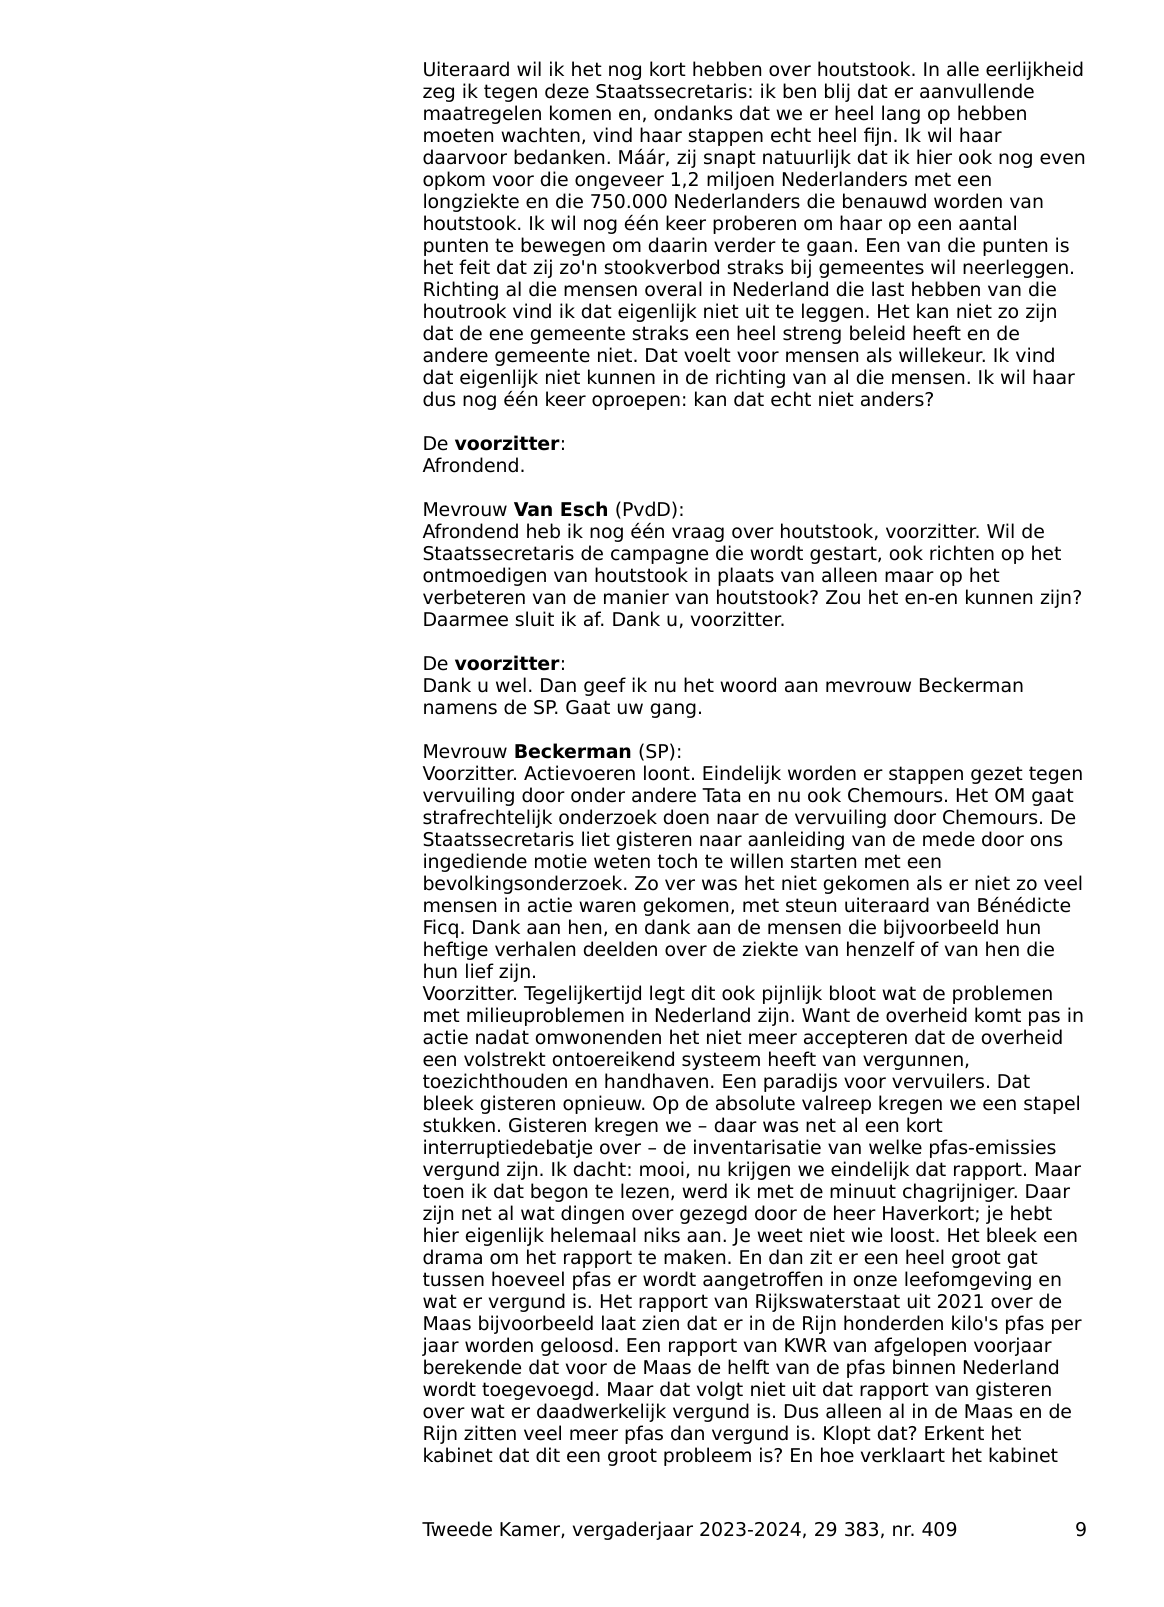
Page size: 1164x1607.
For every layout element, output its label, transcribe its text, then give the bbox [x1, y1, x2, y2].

text Voorzitter. Tegelijkertijd legt dit ook pijnlijk bloot wat de problemen met milieuproblemen in Nederland zijn. Want de overheid komt pas in actie nadat omwonenden het niet meer accepteren dat de overheid een volstrekt ontoereikend systeem heeft van vergunnen, toezichthouden en handhaven. Een paradijs voor vervuilers. Dat bleek gisteren opnieuw. Op de absolute valreep kregen we een stapel stukken. Gisteren kregen we – daar was net al een kort interruptiedebatje over – de inventarisatie van welke pfas-emissies vergund zijn. Ik dacht: mooi, nu krijgen we eindelijk dat rapport. Maar toen ik dat begon te lezen, werd ik met de minuut chagrijniger. Daar zijn net al wat dingen over gezegd door de heer Haverkort; je hebt hier eigenlijk helemaal niks aan. Je weet niet wie loost. Het bleek een drama om het rapport te maken. En dan zit er een heel groot gat tussen hoeveel pfas er wordt aangetroffen in onze leefomgeving en wat er vergund is. Het rapport van Rijkswaterstaat uit 2021 over de Maas bijvoorbeeld laat zien dat er in de Rijn honderden kilo's pfas per jaar worden geloosd. Een rapport van KWR van afgelopen voorjaar berekende dat voor de Maas de helft van de pfas binnen Nederland wordt toegevoegd. Maar dat volgt niet uit dat rapport van gisteren over wat er daadwerkelijk vergund is. Dus alleen al in de Maas en de Rijn zitten veel meer pfas dan vergund is. Klopt dat? Erkent het kabinet dat dit een groot probleem is? En hoe verklaart het kabinet [422, 983, 1087, 1467]
text Mevrouw Beckerman (SP): [422, 741, 1087, 763]
text Mevrouw Van Esch (PvdD): [422, 499, 1087, 521]
text Voorzitter. Actievoeren loont. Eindelijk worden er stappen gezet tegen vervuiling door onder andere Tata en nu ook Chemours. Het OM gaat strafrechtelijk onderzoek doen naar de vervuiling door Chemours. De Staatssecretaris liet gisteren naar aanleiding van de mede door ons ingediende motie weten toch te willen starten met een bevolkingsonderzoek. Zo ver was het niet gekomen als er niet zo veel mensen in actie waren gekomen, met steun uiteraard van Bénédicte Ficq. Dank aan hen, en dank aan de mensen die bijvoorbeeld hun heftige verhalen deelden over de ziekte van henzelf of van hen die hun lief zijn. [422, 763, 1087, 983]
text Uiteraard wil ik het nog kort hebben over houtstook. In alle eerlijkheid zeg ik tegen deze Staatssecretaris: ik ben blij dat er aanvullende maatregelen komen en, ondanks dat we er heel lang op hebben moeten wachten, vind haar stappen echt heel fijn. Ik wil haar daarvoor bedanken. Máár, zij snapt natuurlijk dat ik hier ook nog even opkom voor die ongeveer 1,2 miljoen Nederlanders met een longziekte en die 750.000 Nederlanders die benauwd worden van houtstook. Ik wil nog één keer proberen om haar op een aantal punten te bewegen om daarin verder te gaan. Een van die punten is het feit dat zij zo'n stookverbod straks bij gemeentes wil neerleggen. Richting al die mensen overal in Nederland die last hebben van die houtrook vind ik dat eigenlijk niet uit te leggen. Het kan niet zo zijn dat de ene gemeente straks een heel streng beleid heeft en de andere gemeente niet. Dat voelt voor mensen als willekeur. Ik vind dat eigenlijk niet kunnen in de richting van al die mensen. Ik wil haar dus nog één keer oproepen: kan dat echt niet anders? [422, 59, 1087, 411]
text Daarmee sluit ik af. Dank u, voorzitter. [422, 609, 1087, 631]
text Dank u wel. Dan geef ik nu het woord aan mevrouw Beckerman namens de SP. Gaat uw gang. [422, 675, 1087, 719]
text De voorzitter: [422, 653, 1087, 675]
text Afrondend heb ik nog één vraag over houtstook, voorzitter. Wil de Staatssecretaris de campagne die wordt gestart, ook richten op het ontmoedigen van houtstook in plaats van alleen maar op het verbeteren van de manier van houtstook? Zou het en-en kunnen zijn? [422, 521, 1087, 609]
text De voorzitter: [422, 433, 1087, 455]
text Afrondend. [422, 455, 1087, 477]
